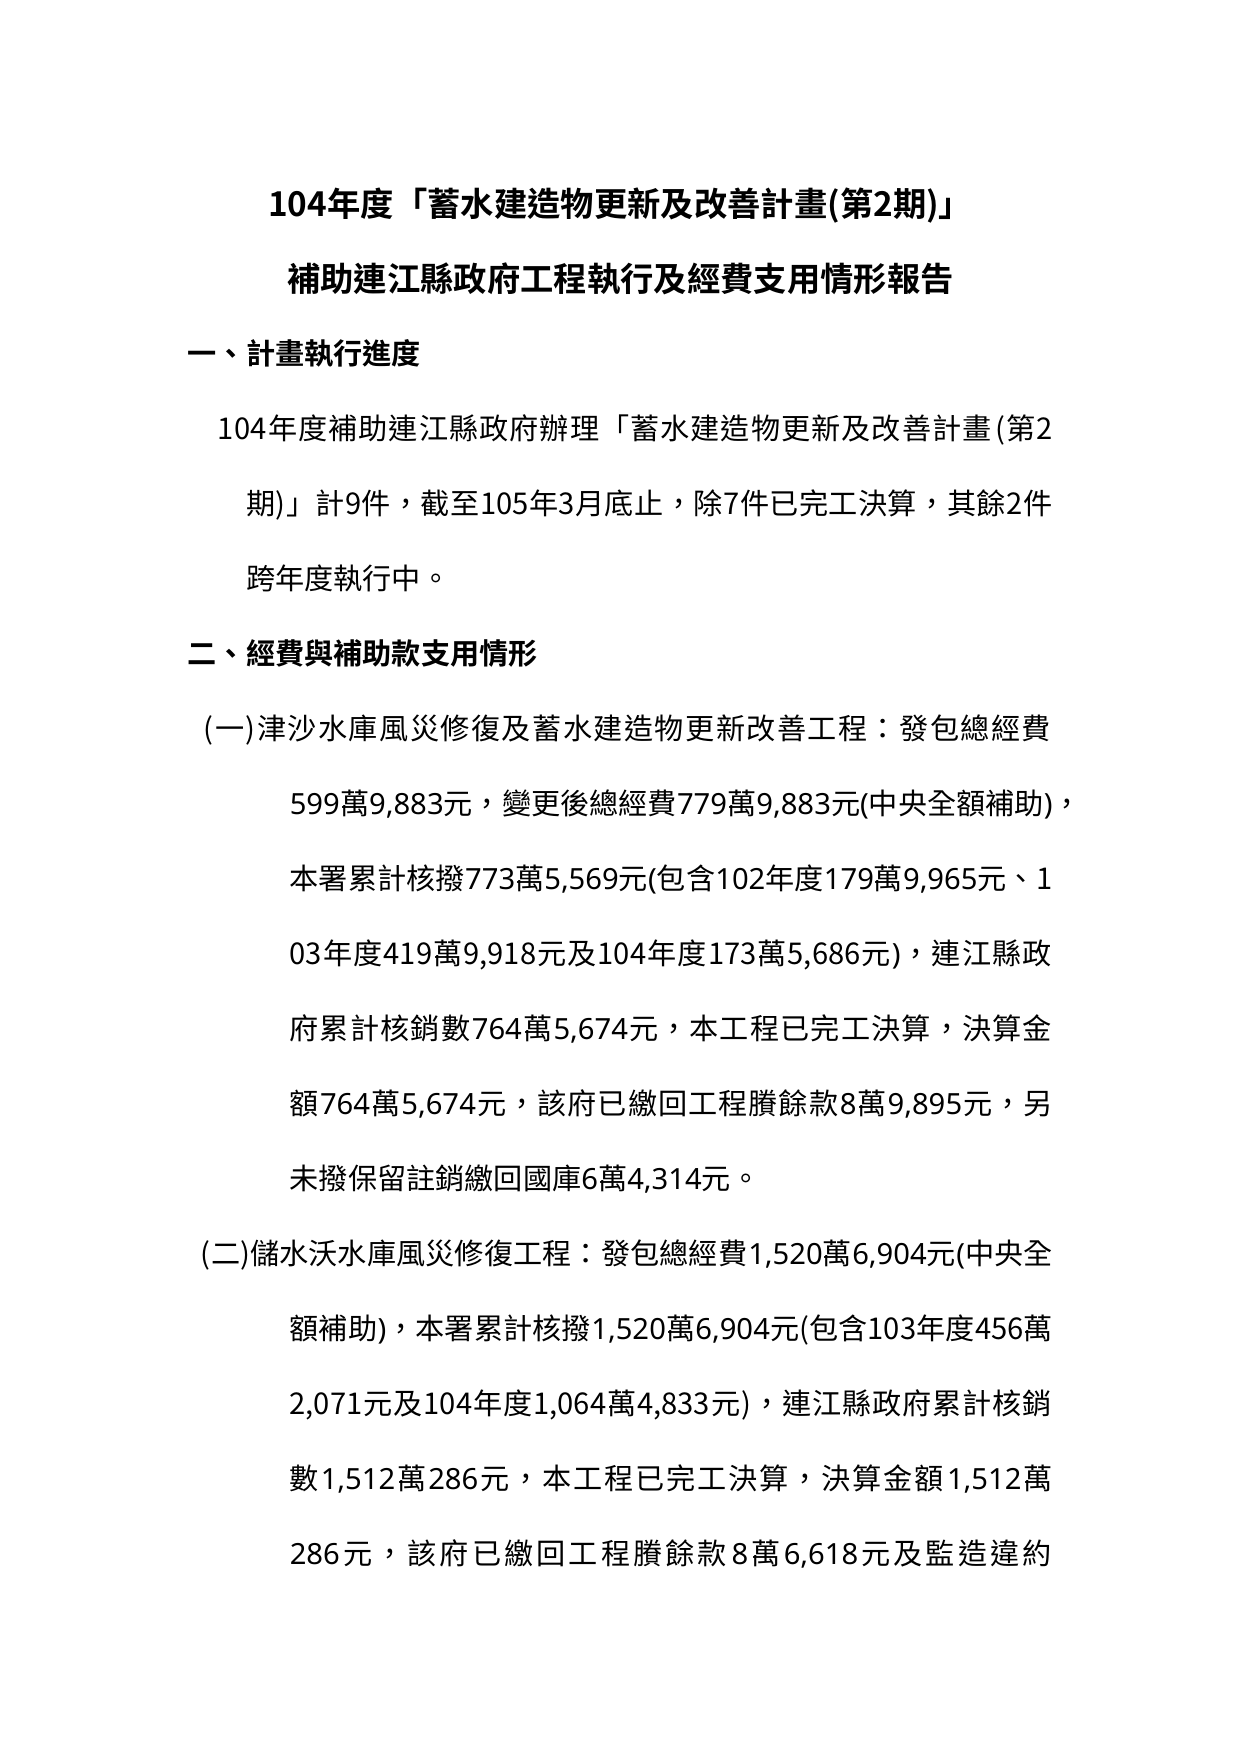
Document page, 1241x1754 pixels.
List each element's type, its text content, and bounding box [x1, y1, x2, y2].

text 補助連江縣政府工程執行及經費支用情形報告 [187, 239, 1053, 314]
text (二)儲水沃水庫風災修復工程：發包總經費1,520萬6,904元(中央全額補助)，本署累計核撥1,520萬6,904元(包含103年度456萬2,071元及104年度1,064萬4,833元)，連江縣政府累計核銷數1,512萬286元，本工程已完工決算，決算金額1,512萬286元，該府已繳回工程賸餘款8萬6,618元及監造違約 [187, 1214, 1053, 1589]
text 104年度「蓄水建造物更新及改善計畫(第2期)」 [187, 164, 1053, 239]
text 二、經費與補助款支用情形 [187, 614, 1053, 689]
text (一)津沙水庫風災修復及蓄水建造物更新改善工程：發包總經費599萬9,883元，變更後總經費779萬9,883元(中央全額補助)，本署累計核撥773萬5,569元(包含102年度179萬9,965元、103年度419萬9,918元及104年度173萬5,686元)，連江縣政府累計核銷數764萬5,674元，本工程已完工決算，決算金額764萬5,674元，該府已繳回工程賸餘款8萬9,895元，另未撥保留註銷繳回國庫6萬4,314元。 [187, 689, 1053, 1214]
text 104年度補助連江縣政府辦理「蓄水建造物更新及改善計畫(第2期)」計9件，截至105年3月底止，除7件已完工決算，其餘2件跨年度執行中。 [187, 389, 1053, 614]
text 一、計畫執行進度 [187, 314, 1053, 389]
